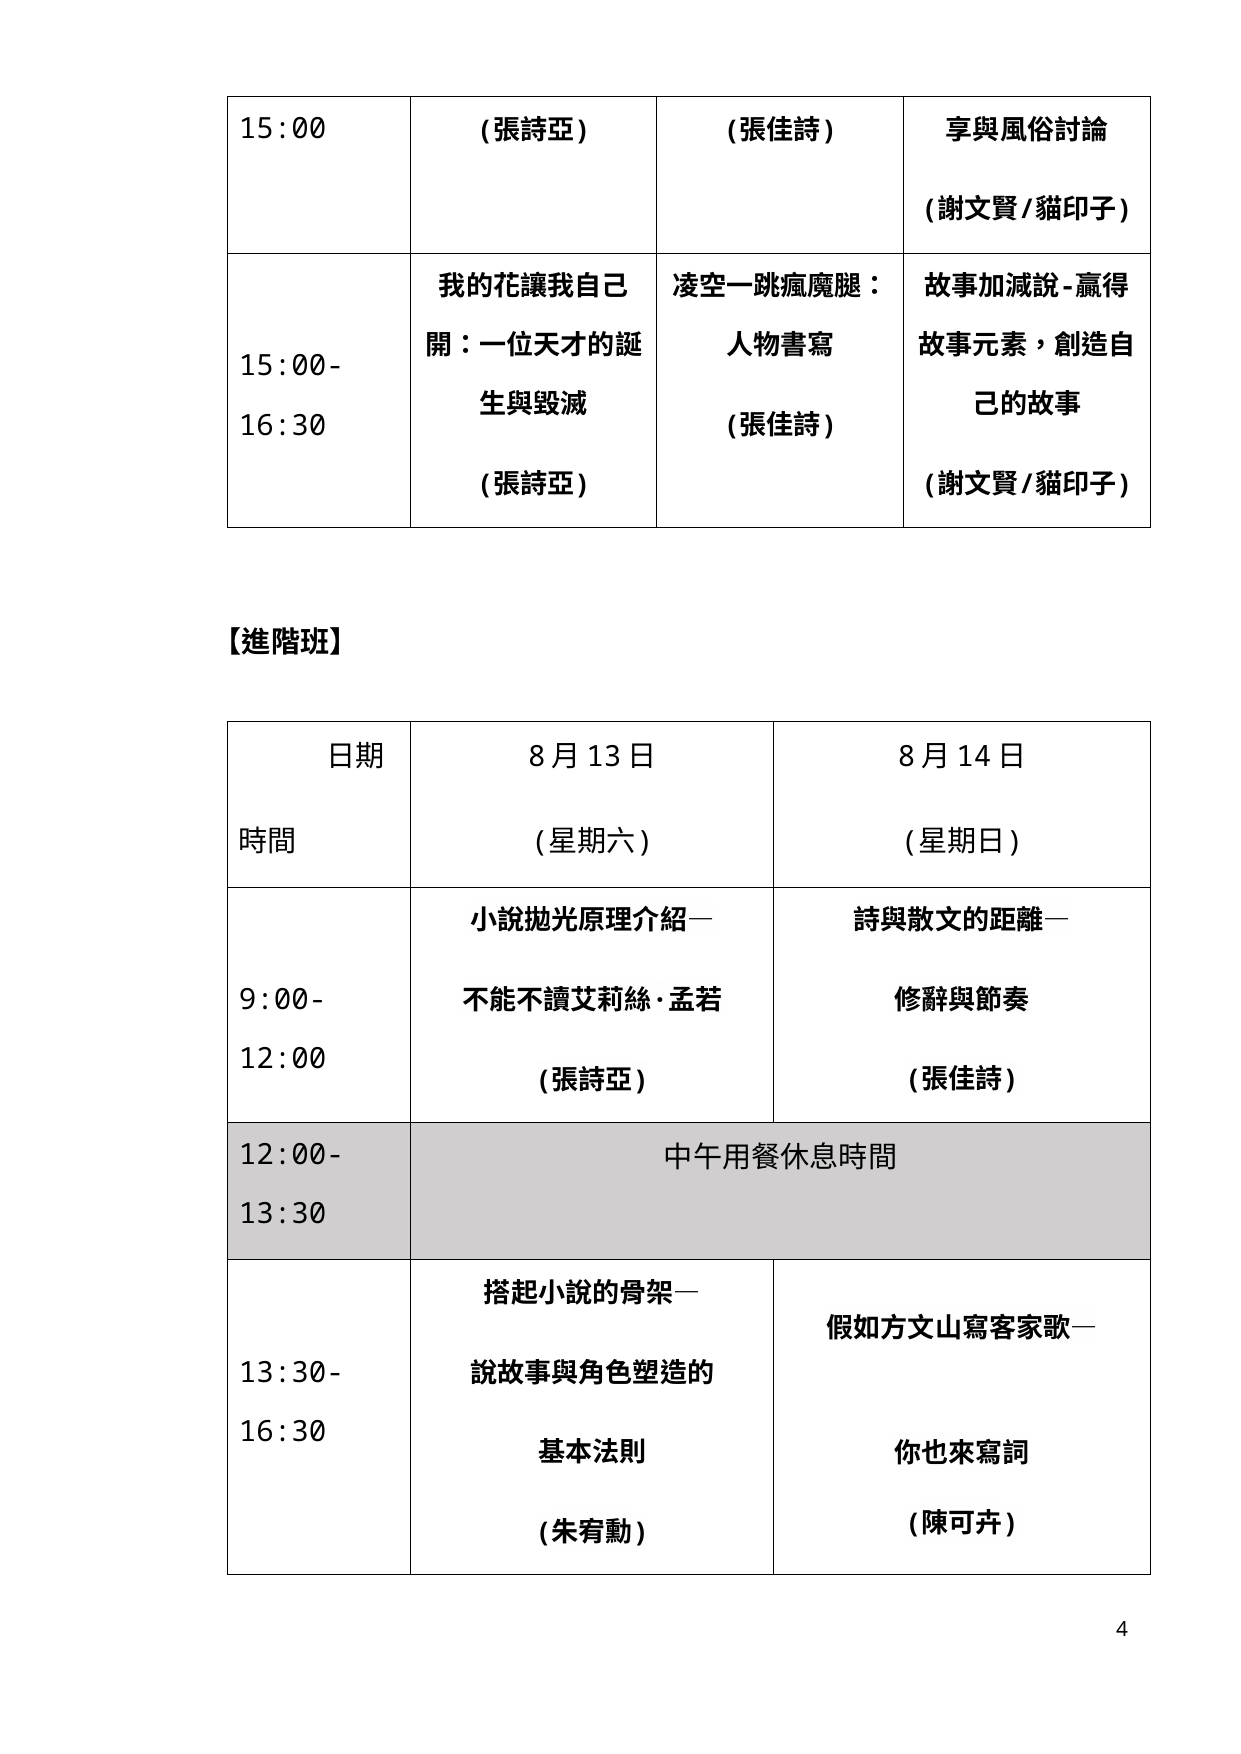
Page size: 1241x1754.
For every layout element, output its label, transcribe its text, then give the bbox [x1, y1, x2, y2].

table_cell 凌空一跳瘋魔腿：人物書寫 (張佳詩) [657, 254, 903, 527]
table_cell 15:00 [228, 97, 410, 253]
table_cell 9:00-12:00 [228, 888, 410, 1122]
table_cell 中午用餐休息時間 [411, 1123, 1150, 1259]
table_header 8月14日 (星期日) [774, 722, 1150, 887]
table_cell (張佳詩) [657, 97, 903, 253]
table_header 8月13日 (星期六) [411, 722, 773, 887]
table_cell 享與風俗討論 (謝文賢/貓印子) [904, 97, 1150, 253]
table_header 日期 時間 [228, 722, 410, 887]
table_cell 我的花讓我自己開：一位天才的誕生與毀滅 (張詩亞) [411, 254, 656, 527]
table_cell 假如方文山寫客家歌— 你也來寫詞 (陳可卉) [774, 1260, 1150, 1574]
text 【進階班】 [162, 619, 1128, 661]
table_cell 12:00-13:30 [228, 1123, 410, 1259]
table_cell (張詩亞) [411, 97, 656, 253]
table_cell 15:00-16:30 [228, 254, 410, 527]
table_cell 搭起小說的骨架— 說故事與角色塑造的 基本法則 (朱宥勳) [411, 1260, 773, 1574]
table_cell 詩與散文的距離— 修辭與節奏 (張佳詩) [774, 888, 1150, 1122]
table_cell 故事加減說-贏得故事元素，創造自己的故事 (謝文賢/貓印子) [904, 254, 1150, 527]
table_cell 小說拋光原理介紹— 不能不讀艾莉絲·孟若 (張詩亞) [411, 888, 773, 1122]
table_cell 13:30-16:30 [228, 1260, 410, 1574]
